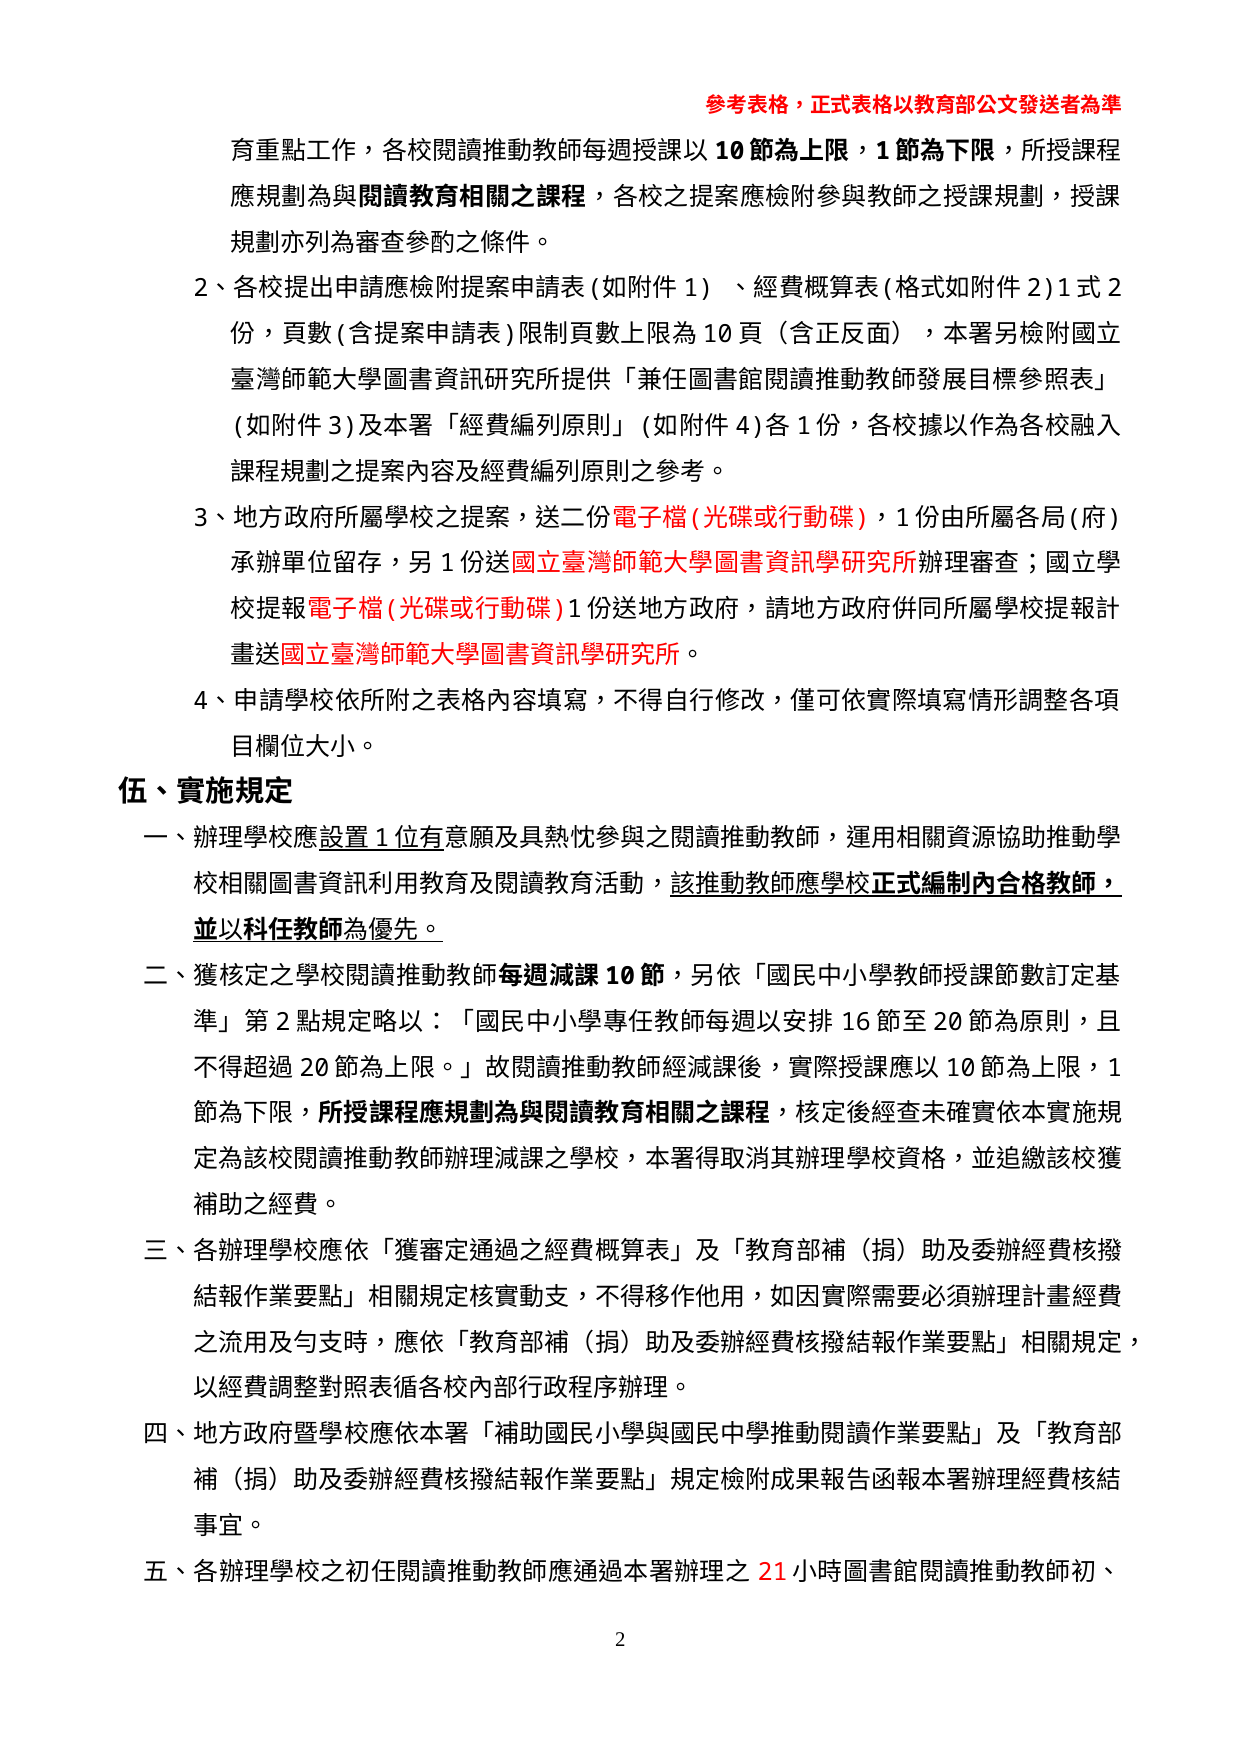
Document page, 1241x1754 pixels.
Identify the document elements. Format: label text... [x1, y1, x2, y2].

text 三、各辦理學校應依「獲審定通過之經費概算表」及「教育部補（捐）助及委辦經費核撥結報作業要點」相關規定核實動支，不得移作他用，如因實際需要必須辦理計畫經費之流用及勻支時，應依「教育部補（捐）助及委辦經費核撥結報作業要點」相關規定，以經費調整對照表循各校內部行政程序辦理。 [143, 1223, 1122, 1406]
text 伍、實施規定 [118, 764, 1122, 810]
text 育重點工作，各校閱讀推動教師每週授課以10節為上限，1節為下限，所授課程應規劃為與閱讀教育相關之課程，各校之提案應檢附參與教師之授課規劃，授課規劃亦列為審查參酌之條件。 [193, 123, 1122, 260]
text 2、各校提出申請應檢附提案申請表(如附件1) 、經費概算表(格式如附件2)1式2份，頁數(含提案申請表)限制頁數上限為10頁（含正反面），本署另檢附國立臺灣師範大學圖書資訊研究所提供「兼任圖書館閱讀推動教師發展目標參照表」(如附件3)及本署「經費編列原則」(如附件4)各1份，各校據以作為各校融入課程規劃之提案內容及經費編列原則之參考。 [193, 260, 1122, 489]
text 五、各辦理學校之初任閱讀推動教師應通過本署辦理之21小時圖書館閱讀推動教師初、 [143, 1543, 1122, 1589]
text 二、獲核定之學校閱讀推動教師每週減課10節，另依「國民中小學教師授課節數訂定基準」第2點規定略以：「國民中小學專任教師每週以安排16節至20節為原則，且不得超過20節為上限。」故閱讀推動教師經減課後，實際授課應以10節為上限，1節為下限，所授課程應規劃為與閱讀教育相關之課程，核定後經查未確實依本實施規定為該校閱讀推動教師辦理減課之學校，本署得取消其辦理學校資格，並追繳該校獲補助之經費。 [143, 948, 1122, 1223]
text 一、辦理學校應設置1位有意願及具熱忱參與之閱讀推動教師，運用相關資源協助推動學校相關圖書資訊利用教育及閱讀教育活動，該推動教師應學校正式編制內合格教師，並以科任教師為優先。 [143, 810, 1122, 948]
text 4、申請學校依所附之表格內容填寫，不得自行修改，僅可依實際填寫情形調整各項目欄位大小。 [193, 673, 1122, 764]
text 3、地方政府所屬學校之提案，送二份電子檔(光碟或行動碟)，1份由所屬各局(府)承辦單位留存，另1份送國立臺灣師範大學圖書資訊學研究所辦理審查；國立學校提報電子檔(光碟或行動碟)1份送地方政府，請地方政府倂同所屬學校提報計畫送國立臺灣師範大學圖書資訊學研究所。 [193, 489, 1122, 673]
text 四、地方政府暨學校應依本署「補助國民小學與國民中學推動閱讀作業要點」及「教育部補（捐）助及委辦經費核撥結報作業要點」規定檢附成果報告函報本署辦理經費核結事宜。 [143, 1406, 1122, 1543]
